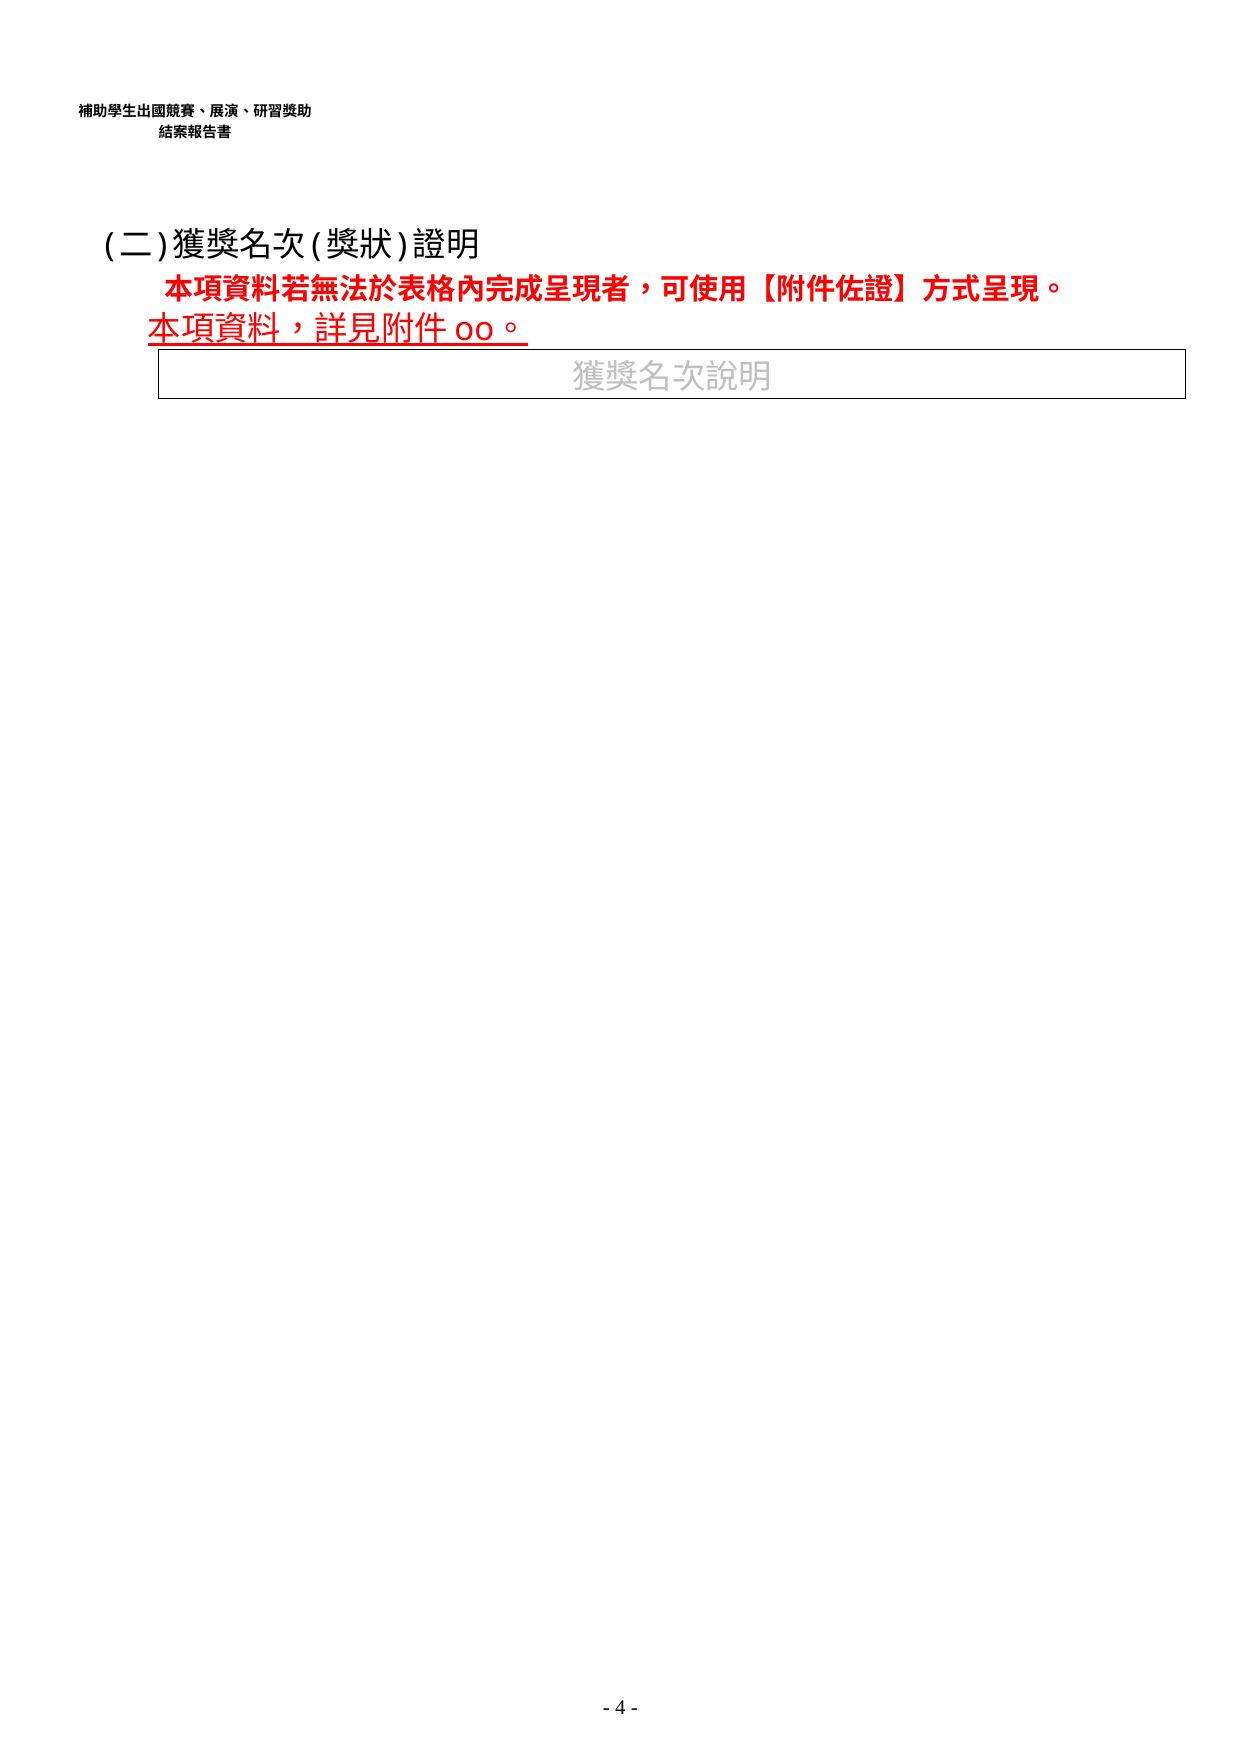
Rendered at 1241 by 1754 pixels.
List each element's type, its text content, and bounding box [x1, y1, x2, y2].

text 本項資料，詳見附件oo。 [59, 307, 1181, 349]
text (二)獲獎名次(獎狀)證明 [59, 217, 1181, 266]
text 本項資料若無法於表格內完成呈現者，可使用【附件佐證】方式呈現。 [59, 266, 1181, 307]
table_header 獲獎名次說明 [159, 350, 1185, 398]
